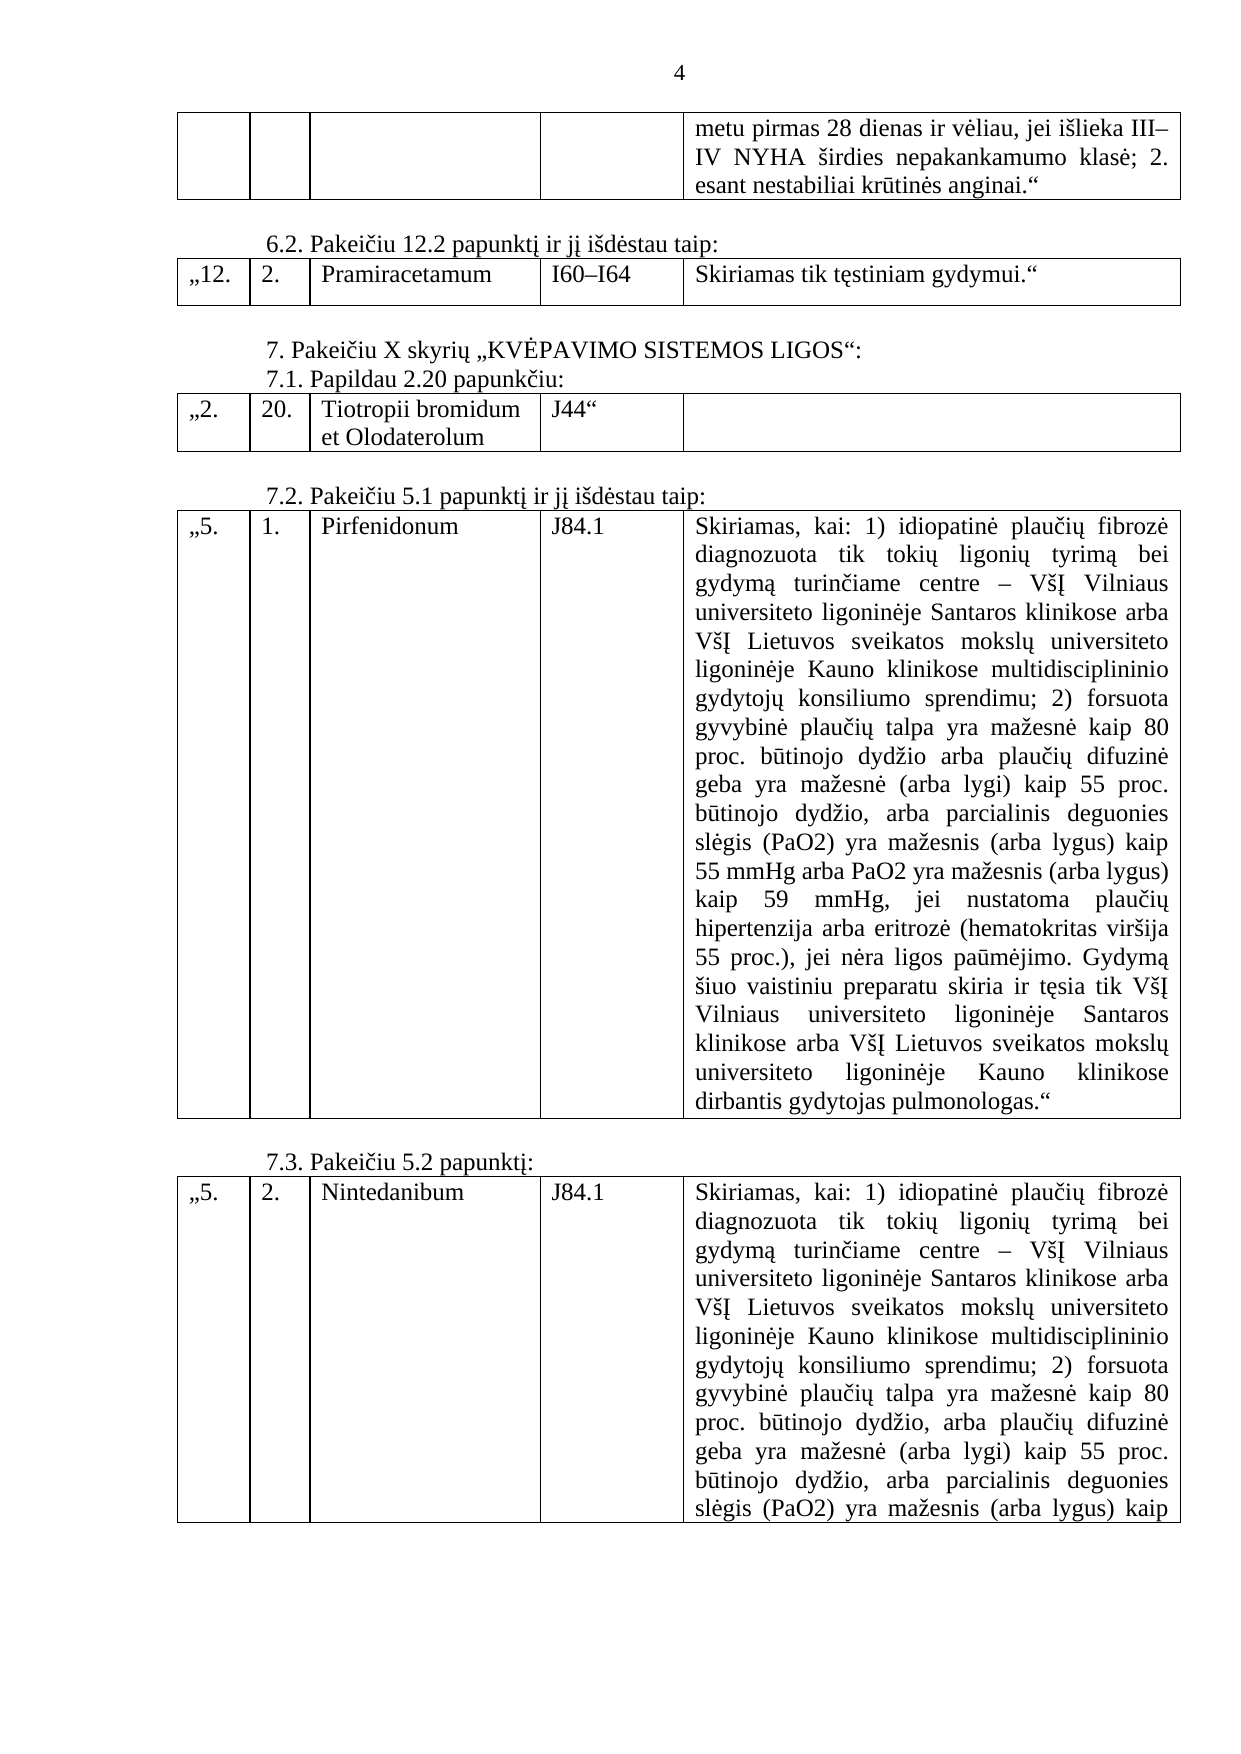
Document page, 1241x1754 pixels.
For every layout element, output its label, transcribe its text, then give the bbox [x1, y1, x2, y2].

table_header Skiriamas, kai: 1) idiopatinė plaučių fibrozė diagnozuota tik tokių ligonių tyrimą bei gydymą turinčiame centre – VšĮ Vilniaus universiteto ligoninėje Santaros klinikose arba VšĮ Lietuvos sveikatos mokslų universiteto ligoninėje Kauno klinikose multidisciplininio gydytojų konsiliumo sprendimu; 2) forsuota gyvybinė plaučių talpa yra mažesnė kaip 80 proc. būtinojo dydžio, arba plaučių difuzinė geba yra mažesnė (arba lygi) kaip 55 proc. būtinojo dydžio, arba parcialinis deguonies slėgis (PaO2) yra mažesnis (arba lygus) kaip [684, 1177, 1180, 1522]
table_header I60–I64 [541, 259, 683, 305]
table_header „5. [178, 511, 249, 1118]
table_header Pirfenidonum [311, 511, 540, 1118]
table_header „5. [178, 1177, 249, 1522]
table_header Skiriamas, kai: 1) idiopatinė plaučių fibrozė diagnozuota tik tokių ligonių tyrimą bei gydymą turinčiame centre – VšĮ Vilniaus universiteto ligoninėje Santaros klinikose arba VšĮ Lietuvos sveikatos mokslų universiteto ligoninėje Kauno klinikose multidisciplininio gydytojų konsiliumo sprendimu; 2) forsuota gyvybinė plaučių talpa yra mažesnė kaip 80 proc. būtinojo dydžio arba plaučių difuzinė geba yra mažesnė (arba lygi) kaip 55 proc. būtinojo dydžio, arba parcialinis deguonies slėgis (PaO2) yra mažesnis (arba lygus) kaip 55 mmHg arba PaO2 yra mažesnis (arba lygus) kaip 59 mmHg, jei nustatoma plaučių hipertenzija arba eritrozė (hematokritas viršija 55 proc.), jei nėra ligos paūmėjimo. Gydymą šiuo vaistiniu preparatu skiria ir tęsia tik VšĮ Vilniaus universiteto ligoninėje Santaros klinikose arba VšĮ Lietuvos sveikatos mokslų universiteto ligoninėje Kauno klinikose dirbantis gydytojas pulmonologas.“ [684, 511, 1180, 1118]
table_header [311, 113, 540, 199]
table_header J84.1 [541, 511, 683, 1118]
table_header „12. [178, 259, 249, 305]
table_header [541, 113, 683, 199]
table_header Pramiracetamum [311, 259, 540, 305]
table_header 2. [251, 259, 309, 305]
table_header J44“ [541, 394, 683, 451]
table_header J84.1 [541, 1177, 683, 1522]
table_header [178, 113, 249, 199]
table_header 20. [251, 394, 309, 451]
text 7.2. Pakeičiu 5.1 papunktį ir jį išdėstau taip: [177, 481, 1181, 510]
table_header [684, 394, 1180, 451]
table_header 1. [251, 511, 309, 1118]
table_header Nintedanibum [311, 1177, 540, 1522]
table_header Tiotropii bromidum et Olodaterolum [311, 394, 540, 451]
table_header Skiriamas tik tęstiniam gydymui.“ [684, 259, 1180, 305]
table_header metu pirmas 28 dienas ir vėliau, jei išlieka III–IV NYHA širdies nepakankamumo klasė; 2. esant nestabiliai krūtinės anginai.“ [684, 113, 1180, 199]
text 7.1. Papildau 2.20 papunkčiu: [177, 364, 1181, 393]
text 6.2. Pakeičiu 12.2 papunktį ir jį išdėstau taip: [177, 229, 1181, 258]
table_header 2. [251, 1177, 309, 1522]
table_header „2. [178, 394, 249, 451]
text 7.3. Pakeičiu 5.2 papunktį: [177, 1147, 1181, 1176]
text 7. Pakeičiu X skyrių „KVĖPAVIMO SISTEMOS LIGOS“: [177, 335, 1181, 364]
table_header [251, 113, 309, 199]
